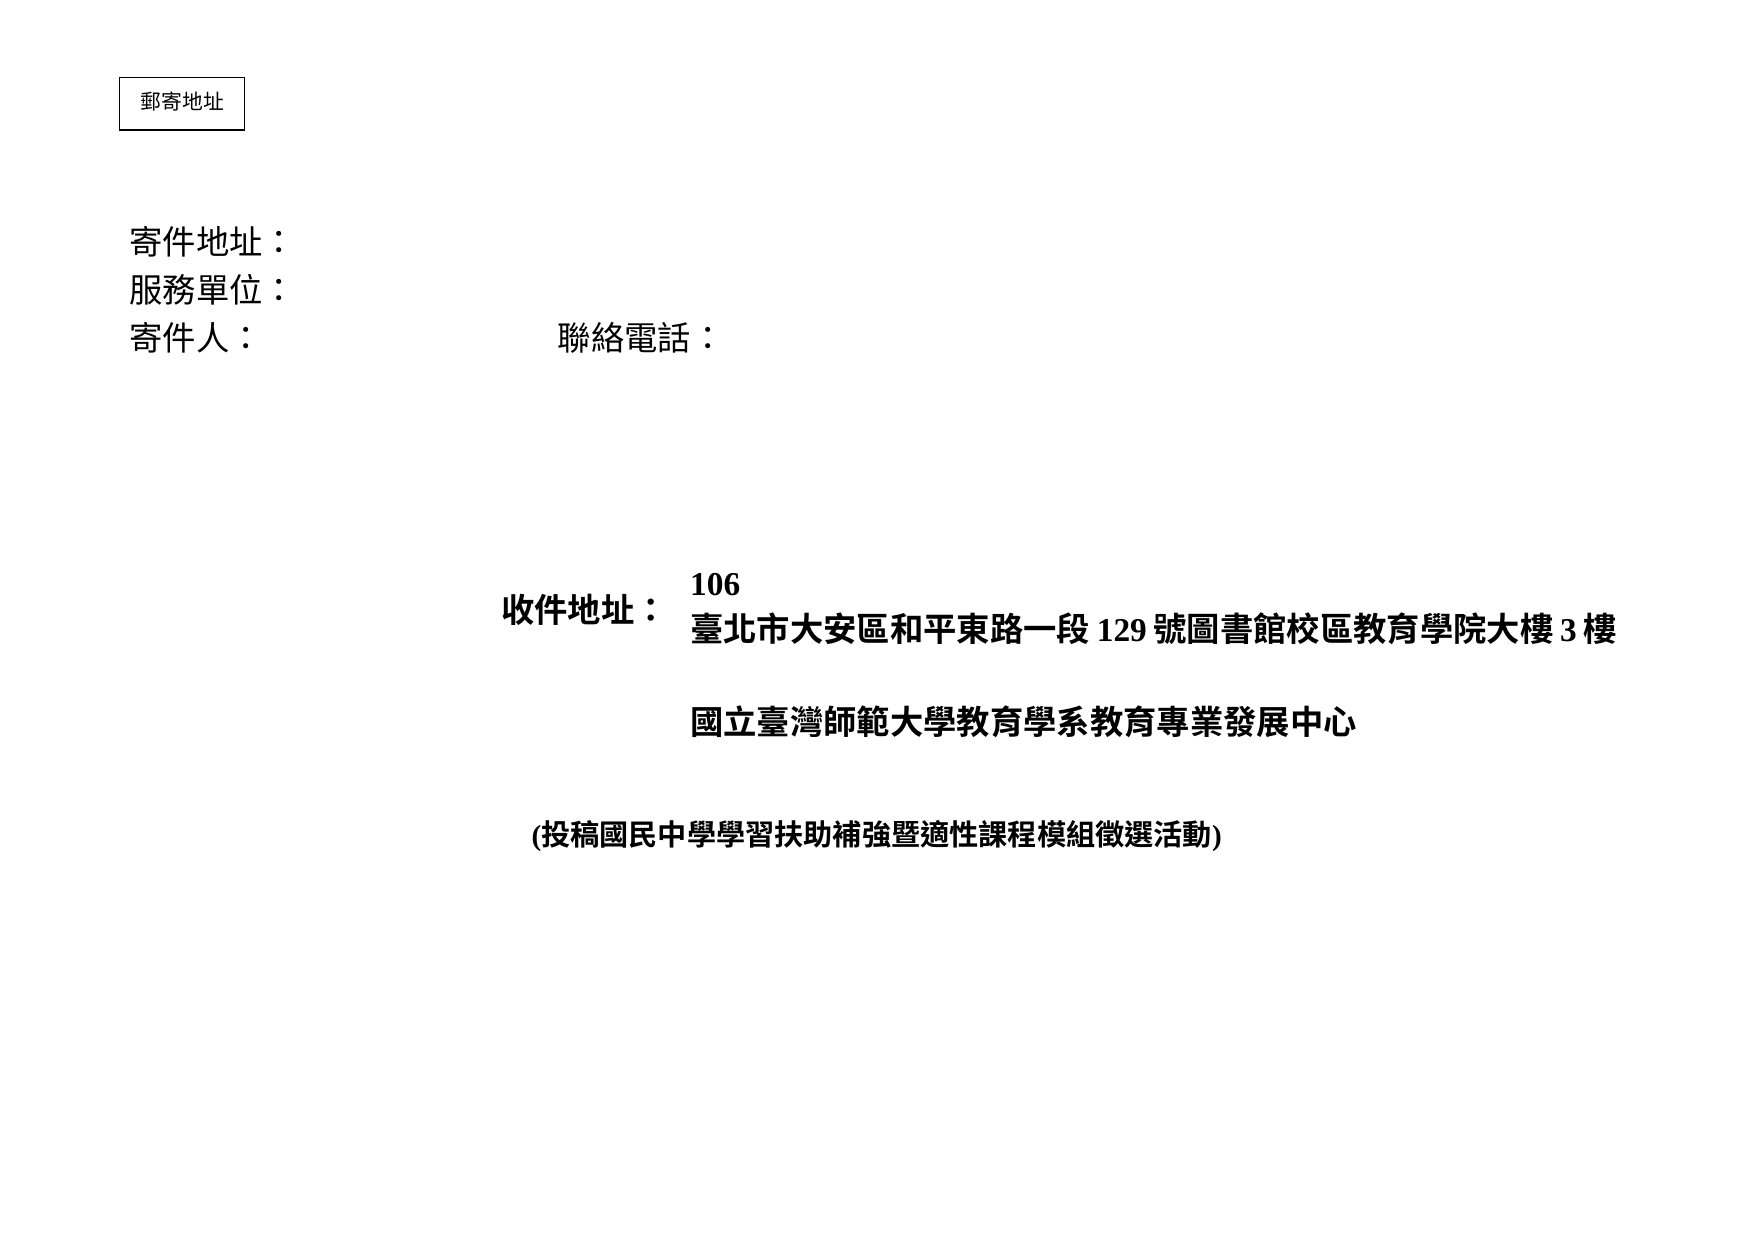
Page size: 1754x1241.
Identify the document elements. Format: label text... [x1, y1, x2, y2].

table_cell 寄件人： [118, 312, 309, 360]
table_cell [310, 264, 546, 312]
table_header 106 臺北市大安區和平東路一段129號圖書館校區教育學院大樓3樓 [679, 552, 1635, 664]
table_cell 聯絡電話： [546, 312, 1506, 360]
table_header [310, 216, 546, 264]
table_cell [546, 264, 1506, 312]
table_cell [118, 664, 679, 776]
table_header [546, 216, 1506, 264]
table_cell (投稿國民中學學習扶助補強暨適性課程模組徵選活動) [118, 776, 1635, 888]
table_header 寄件地址： [118, 216, 309, 264]
text 郵寄地址 [135, 86, 229, 116]
table_cell 服務單位： [118, 264, 309, 312]
table_cell 國立臺灣師範大學教育學系教育專業發展中心 [679, 664, 1635, 776]
table_cell [310, 312, 546, 360]
table_header 收件地址： [118, 552, 679, 664]
